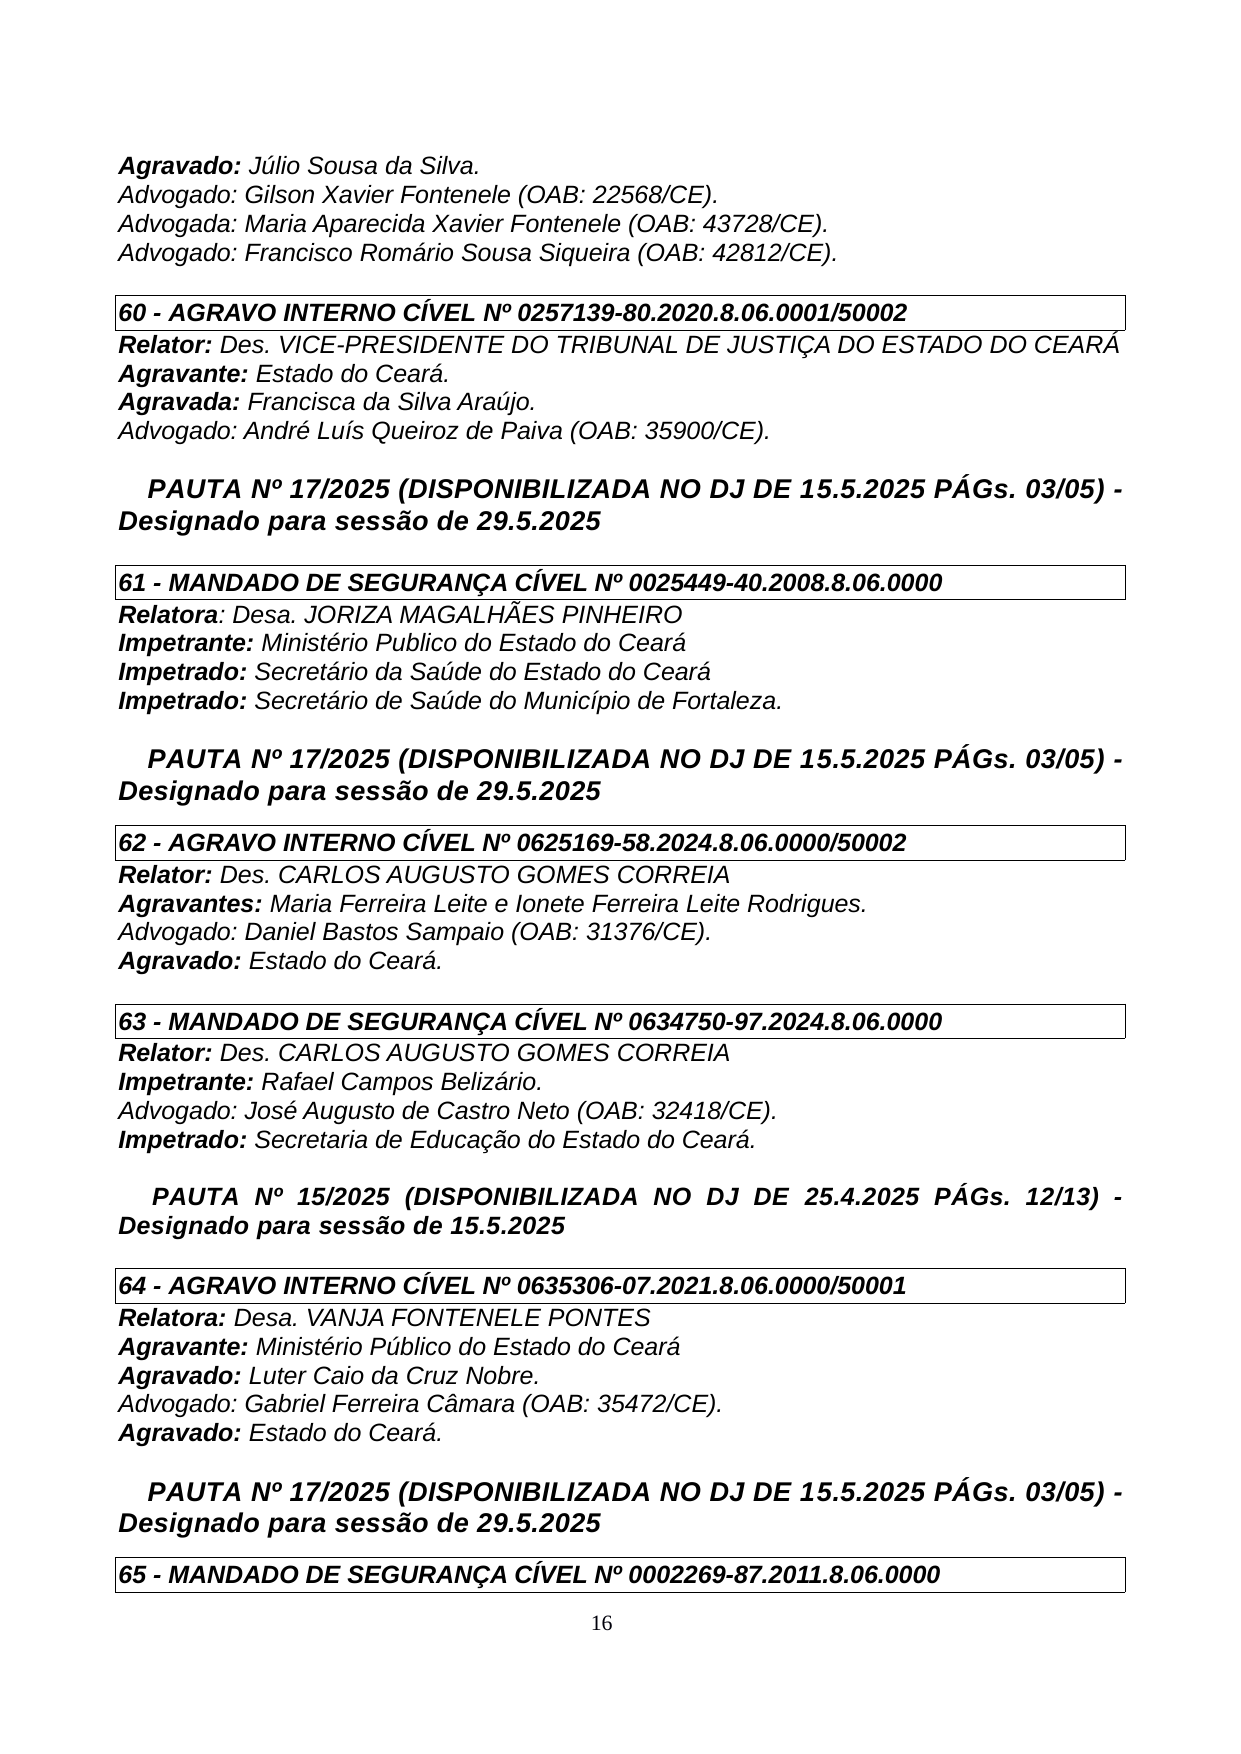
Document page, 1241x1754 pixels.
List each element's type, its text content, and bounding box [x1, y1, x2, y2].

text Agravada: Francisca da Silva Araújo. [118, 387, 1122, 416]
text Impetrante: Ministério Publico do Estado do Ceará [118, 628, 1122, 657]
text Advogado: Francisco Romário Sousa Siqueira (OAB: 42812/CE). [118, 237, 1122, 266]
text Impetrado: Secretário de Saúde do Município de Fortaleza. [118, 686, 1122, 714]
text Advogada: Maria Aparecida Xavier Fontenele (OAB: 43728/CE). [118, 209, 1122, 237]
text Relator: Des. VICE-PRESIDENTE DO TRIBUNAL DE JUSTIÇA DO ESTADO DO CEARÁ [118, 331, 1122, 358]
text Advogado: Gilson Xavier Fontenele (OAB: 22568/CE). [118, 180, 1122, 209]
text Advogado: José Augusto de Castro Neto (OAB: 32418/CE). [118, 1096, 1122, 1124]
text Advogado: Daniel Bastos Sampaio (OAB: 31376/CE). [118, 917, 1122, 946]
text Impetrante: Rafael Campos Belizário. [118, 1067, 1122, 1096]
text 60 - AGRAVO INTERNO CÍVEL Nº 0257139-80.2020.8.06.0001/50002 [116, 296, 1125, 330]
text Relator: Des. CARLOS AUGUSTO GOMES CORREIA [118, 861, 1122, 888]
text Agravante: Estado do Ceará. [118, 358, 1122, 387]
text Relatora: Desa. JORIZA MAGALHÃES PINHEIRO [118, 600, 1122, 628]
list Relatora: Desa. VANJA FONTENELE PONTES [118, 1304, 1122, 1332]
text Impetrado: Secretaria de Educação do Estado do Ceará. [118, 1124, 1122, 1153]
text Relator: Des. CARLOS AUGUSTO GOMES CORREIA [118, 1039, 1122, 1067]
text 61 - MANDADO DE SEGURANÇA CÍVEL Nº 0025449-40.2008.8.06.0000 [116, 566, 1125, 599]
text Advogado: André Luís Queiroz de Paiva (OAB: 35900/CE). [118, 416, 1122, 445]
text Impetrado: Secretário da Saúde do Estado do Ceará [118, 657, 1122, 686]
list 64 - AGRAVO INTERNO CÍVEL Nº 0635306-07.2021.8.06.0000/50001 [116, 1269, 1125, 1303]
list Agravado: Luter Caio da Cruz Nobre. [118, 1361, 1122, 1389]
text  PAUTA Nº 17/2025 (DISPONIBILIZADA NO DJ DE 15.5.2025 PÁGs. 03/05) - Designado para sessão de 29.5.2025 [118, 743, 1122, 806]
list  PAUTA Nº 17/2025 (DISPONIBILIZADA NO DJ DE 15.5.2025 PÁGs. 03/05) - Designado para sessão de 29.5.2025 [118, 1476, 1122, 1538]
list  PAUTA Nº 15/2025 (DISPONIBILIZADA NO DJ DE 25.4.2025 PÁGs. 12/13) - Designado para sessão de 15.5.2025 [118, 1182, 1122, 1239]
text Agravado: Estado do Ceará. [118, 946, 1122, 975]
text Agravado: Júlio Sousa da Silva. [118, 151, 1122, 180]
list Advogado: Gabriel Ferreira Câmara (OAB: 35472/CE). [118, 1389, 1122, 1418]
text 63 - MANDADO DE SEGURANÇA CÍVEL Nº 0634750-97.2024.8.06.0000 [116, 1005, 1125, 1038]
list  PAUTA Nº 17/2025 (DISPONIBILIZADA NO DJ DE 15.5.2025 PÁGs. 03/05) - Designado para sessão de 29.5.2025 [118, 473, 1122, 536]
text 65 - MANDADO DE SEGURANÇA CÍVEL Nº 0002269-87.2011.8.06.0000 [116, 1558, 1125, 1592]
list Agravado: Estado do Ceará. [118, 1418, 1122, 1447]
text 62 - AGRAVO INTERNO CÍVEL Nº 0625169-58.2024.8.06.0000/50002 [116, 826, 1125, 860]
list Agravante: Ministério Público do Estado do Ceará [118, 1332, 1122, 1361]
text Agravantes: Maria Ferreira Leite e Ionete Ferreira Leite Rodrigues. [118, 888, 1122, 917]
